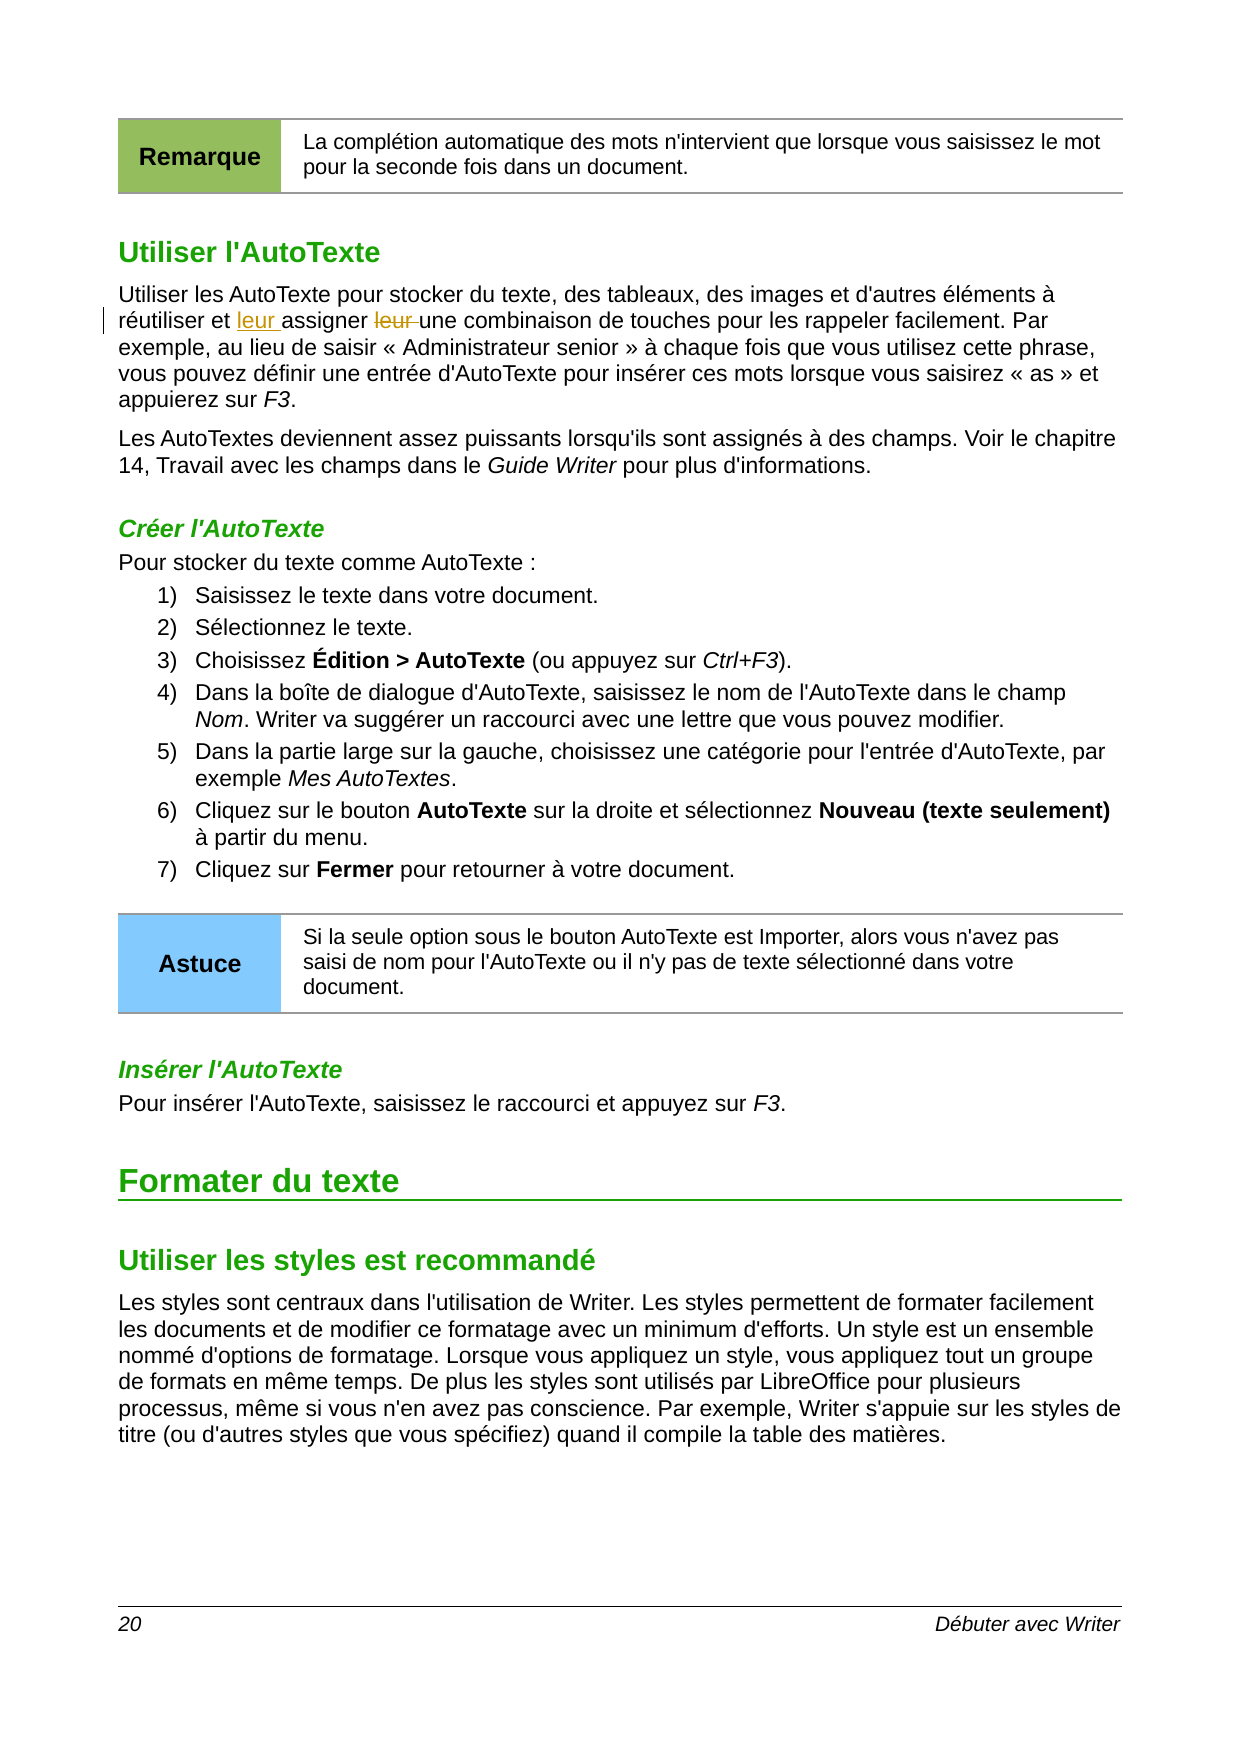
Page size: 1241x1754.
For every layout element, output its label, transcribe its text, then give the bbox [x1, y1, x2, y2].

text Les AutoTextes deviennent assez puissants lorsqu'ils sont assignés à des champs. Voir le chapitre 14, Travail avec les champs dans le Guide Writer pour plus d'informations. [118, 425, 1122, 478]
list Pour stocker du texte comme AutoTexte : [118, 549, 1122, 575]
table_header Si la seule option sous le bouton AutoTexte est Importer, alors vous n'avez pas saisi de nom pour l'AutoTexte ou il n'y pas de texte sélectionné dans votre document. [281, 915, 1122, 1012]
list Saisissez le texte dans votre document. [177, 582, 1122, 608]
text Pour insérer l'AutoTexte, saisissez le raccourci et appuyez sur F3. [118, 1090, 1122, 1116]
subtitle Formater du texte [118, 1161, 1122, 1199]
subtitle Insérer l'AutoTexte [118, 1055, 1122, 1084]
list Choisissez Édition > AutoTexte (ou appuyez sur Ctrl+F3). [177, 647, 1122, 673]
subtitle Créer l'AutoTexte [118, 513, 1122, 542]
list Sélectionnez le texte. [177, 614, 1122, 641]
table_header La complétion automatique des mots n'intervient que lorsque vous saisissez le mot pour la seconde fois dans un document. [281, 120, 1122, 192]
subtitle Utiliser les styles est recommandé [118, 1243, 1122, 1277]
list Dans la partie large sur la gauche, choisissez une catégorie pour l'entrée d'AutoTexte, par exemple Mes AutoTextes. [177, 738, 1122, 791]
text Les styles sont centraux dans l'utilisation de Writer. Les styles permettent de formater facilement les documents et de modifier ce formatage avec un minimum d'efforts. Un style est un ensemble nommé d'options de formatage. Lorsque vous appliquez un style, vous appliquez tout un groupe de formats en même temps. De plus les styles sont utilisés par LibreOffice pour plusieurs processus, même si vous n'en avez pas conscience. Par exemple, Writer s'appuie sur les styles de titre (ou d'autres styles que vous spécifiez) quand il compile la table des matières. [118, 1289, 1122, 1447]
table_header Astuce [118, 915, 281, 1012]
list Cliquez sur Fermer pour retourner à votre document. [177, 856, 1122, 883]
text Utiliser les AutoTexte pour stocker du texte, des tableaux, des images et d'autres éléments à réutiliser et leur assigner une combinaison de touches pour les rappeler facilement. Par exemple, au lieu de saisir « Administrateur senior » à chaque fois que vous utilisez cette phrase, vous pouvez définir une entrée d'AutoTexte pour insérer ces mots lorsque vous saisirez « as » et appuierez sur F3. [118, 281, 1122, 413]
subtitle Utiliser l'AutoTexte [118, 235, 1122, 269]
list Cliquez sur le bouton AutoTexte sur la droite et sélectionnez Nouveau (texte seulement) à partir du menu. [177, 797, 1122, 850]
list Dans la boîte de dialogue d'AutoTexte, saisissez le nom de l'AutoTexte dans le champ Nom. Writer va suggérer un raccourci avec une lettre que vous pouvez modifier. [177, 679, 1122, 732]
table_header Remarque [118, 120, 281, 192]
